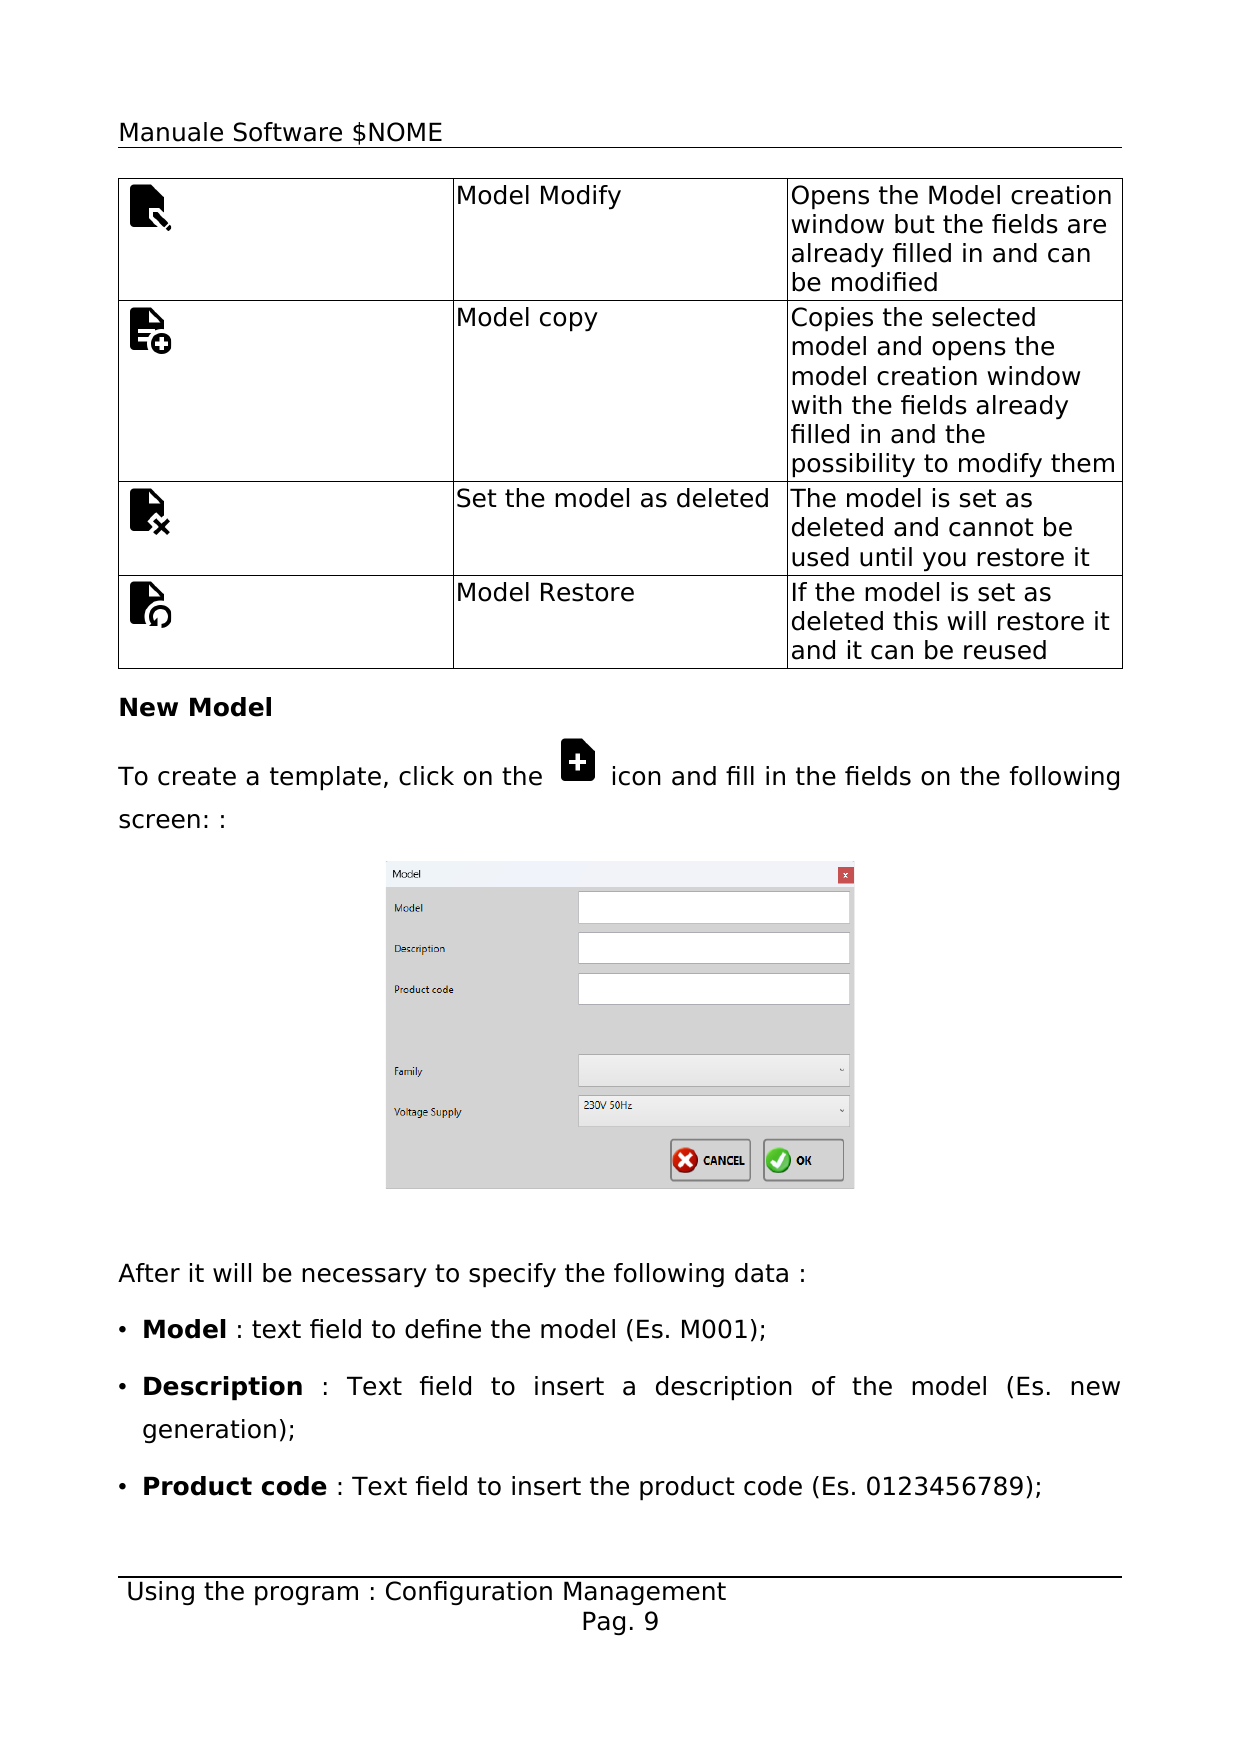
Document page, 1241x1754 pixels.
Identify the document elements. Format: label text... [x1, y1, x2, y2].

text After it will be necessary to specify the following data : [118, 1259, 1122, 1288]
list Description : Text field to insert a description of the model (Es. new generation); [118, 1372, 1122, 1444]
table_cell [119, 576, 453, 668]
picture [121, 303, 172, 354]
table_cell The model is set as deleted and cannot be used until you restore it [788, 482, 1122, 575]
table_cell Model copy [454, 301, 787, 481]
table_cell Copies the selected model and opens the model creation window with the fields already filled in and the possibility to modify them [788, 301, 1122, 481]
picture [121, 484, 172, 535]
text To create a template, click on the icon and fill in the fields on the following screen: : [118, 735, 1122, 835]
table_cell Model Modify [454, 179, 787, 300]
table_cell Set the model as deleted [454, 482, 787, 575]
subtitle New Model [118, 693, 1122, 722]
picture [121, 180, 172, 231]
table_cell If the model is set as deleted this will restore it and it can be reused [788, 576, 1122, 668]
table_cell Opens the Model creation window but the fields are already filled in and can be modified [788, 179, 1122, 300]
list Model : text field to define the model (Es. M001); [118, 1315, 1122, 1344]
picture [385, 861, 855, 1189]
picture [121, 577, 172, 628]
table_cell Model Restore [454, 576, 787, 668]
list Product code : Text field to insert the product code (Es. 0123456789); [118, 1472, 1122, 1501]
table_cell [119, 482, 453, 575]
picture [552, 735, 603, 785]
table_cell [119, 179, 453, 300]
table_cell [119, 301, 453, 481]
